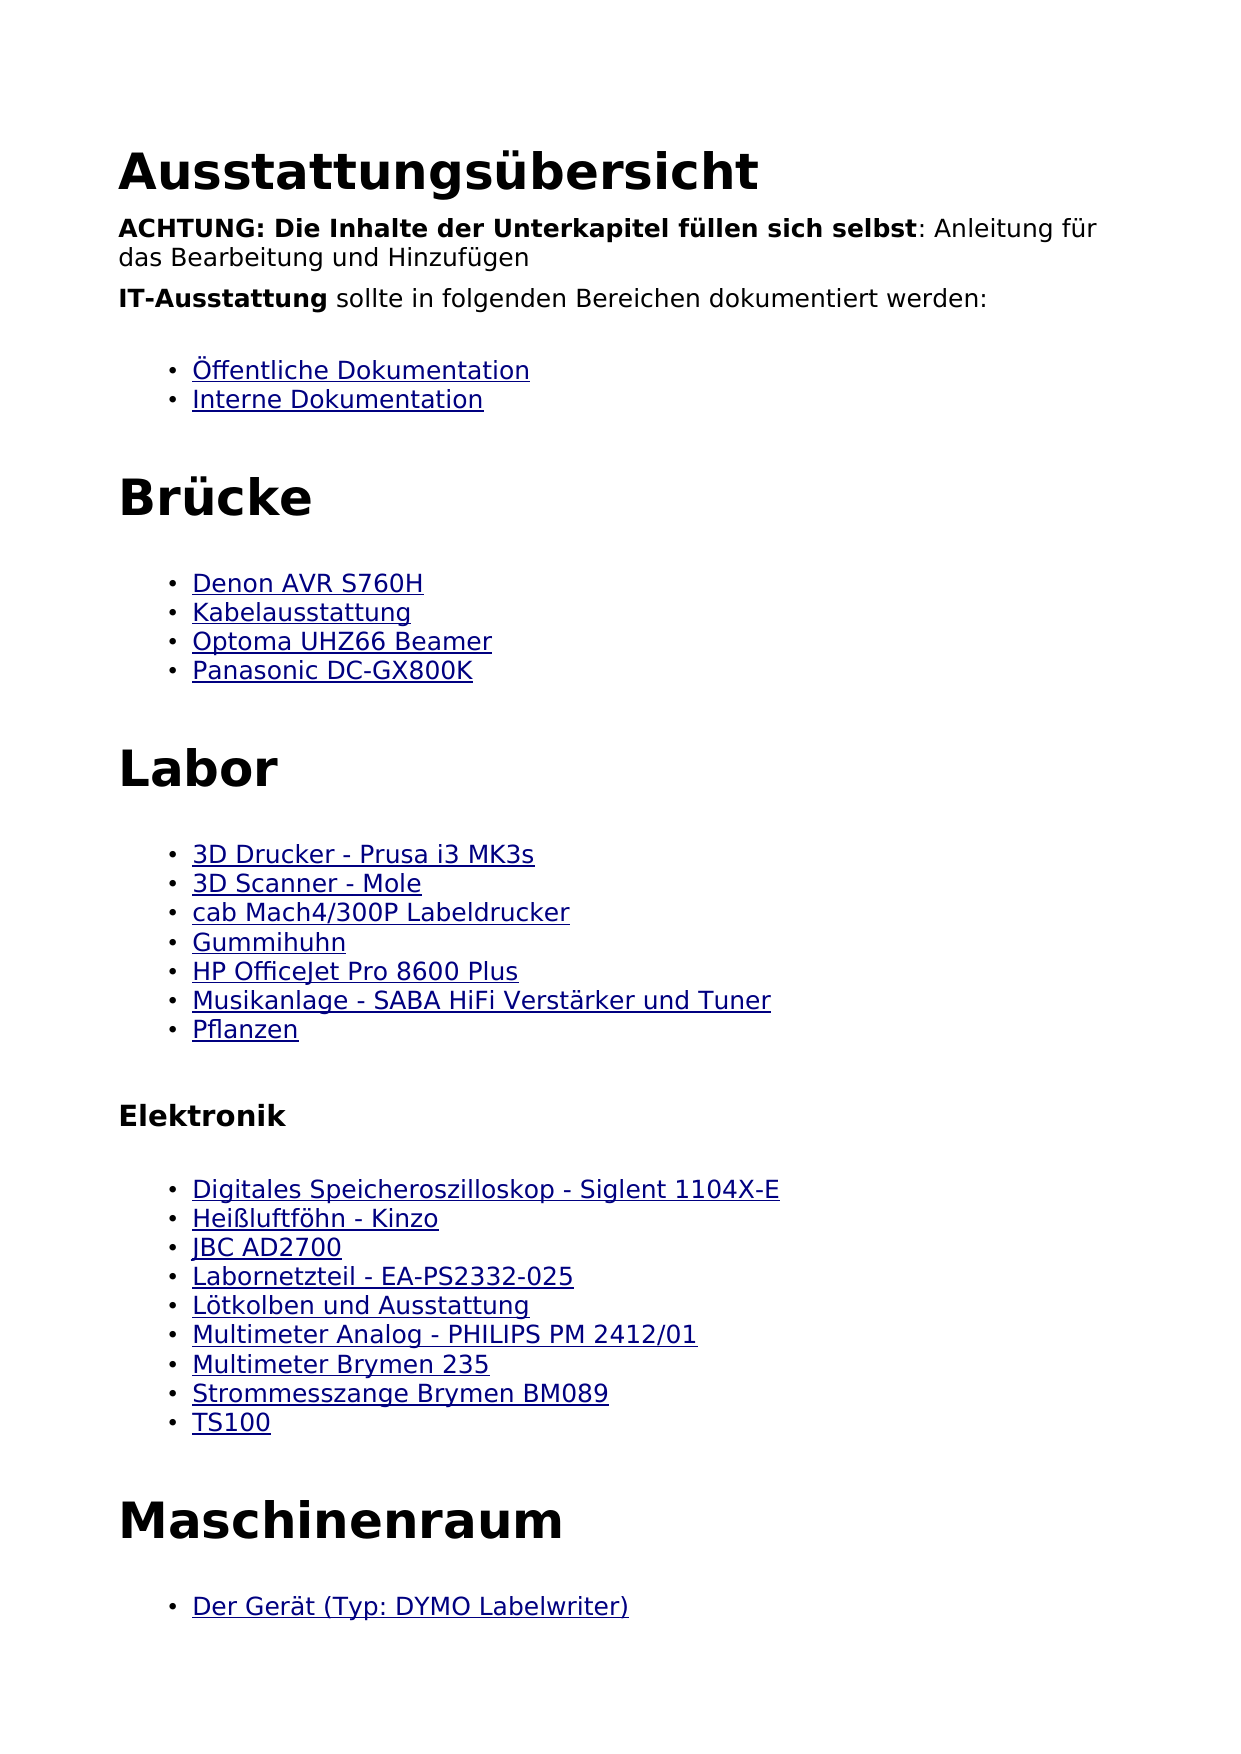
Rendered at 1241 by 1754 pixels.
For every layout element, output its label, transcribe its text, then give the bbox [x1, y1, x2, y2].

list Lötkolben und Ausstattung [177, 1291, 1122, 1321]
list Strommesszange Brymen BM089 [177, 1379, 1122, 1408]
list Öffentliche Dokumentation [177, 356, 1122, 385]
list Multimeter Analog - PHILIPS PM 2412/01 [177, 1321, 1122, 1350]
list Interne Dokumentation [177, 385, 1122, 414]
list Heißluftföhn - Kinzo [177, 1204, 1122, 1233]
list Optoma UHZ66 Beamer [177, 627, 1122, 656]
list cab Mach4/300P Labeldrucker [177, 898, 1122, 928]
list Digitales Speicheroszilloskop - Siglent 1104X-E [177, 1175, 1122, 1204]
list Gummihuhn [177, 928, 1122, 957]
list 3D Scanner - Mole [177, 869, 1122, 898]
subtitle Maschinenraum [118, 1492, 1122, 1550]
list Kabelausstattung [177, 598, 1122, 627]
subtitle Elektronik [118, 1099, 1122, 1133]
list Der Gerät (Typ: DYMO Labelwriter) [177, 1592, 1122, 1621]
list JBC AD2700 [177, 1233, 1122, 1262]
list Pflanzen [177, 1015, 1122, 1044]
subtitle Ausstattungsübersicht [118, 143, 1122, 201]
text ACHTUNG: Die Inhalte der Unterkapitel füllen sich selbst: Anleitung für das Bearbeitung und Hinzufügen [118, 214, 1122, 272]
list Labornetzteil - EA-PS2332-025 [177, 1262, 1122, 1291]
list Musikanlage - SABA HiFi Verstärker und Tuner [177, 986, 1122, 1015]
text IT-Ausstattung sollte in folgenden Bereichen dokumentiert werden: [118, 285, 1122, 314]
list TS100 [177, 1408, 1122, 1437]
subtitle Brücke [118, 469, 1122, 527]
list Multimeter Brymen 235 [177, 1350, 1122, 1379]
list Panasonic DC-GX800K [177, 656, 1122, 686]
list Denon AVR S760H [177, 569, 1122, 598]
subtitle Labor [118, 740, 1122, 798]
list 3D Drucker - Prusa i3 MK3s [177, 840, 1122, 869]
list HP OfficeJet Pro 8600 Plus [177, 957, 1122, 986]
